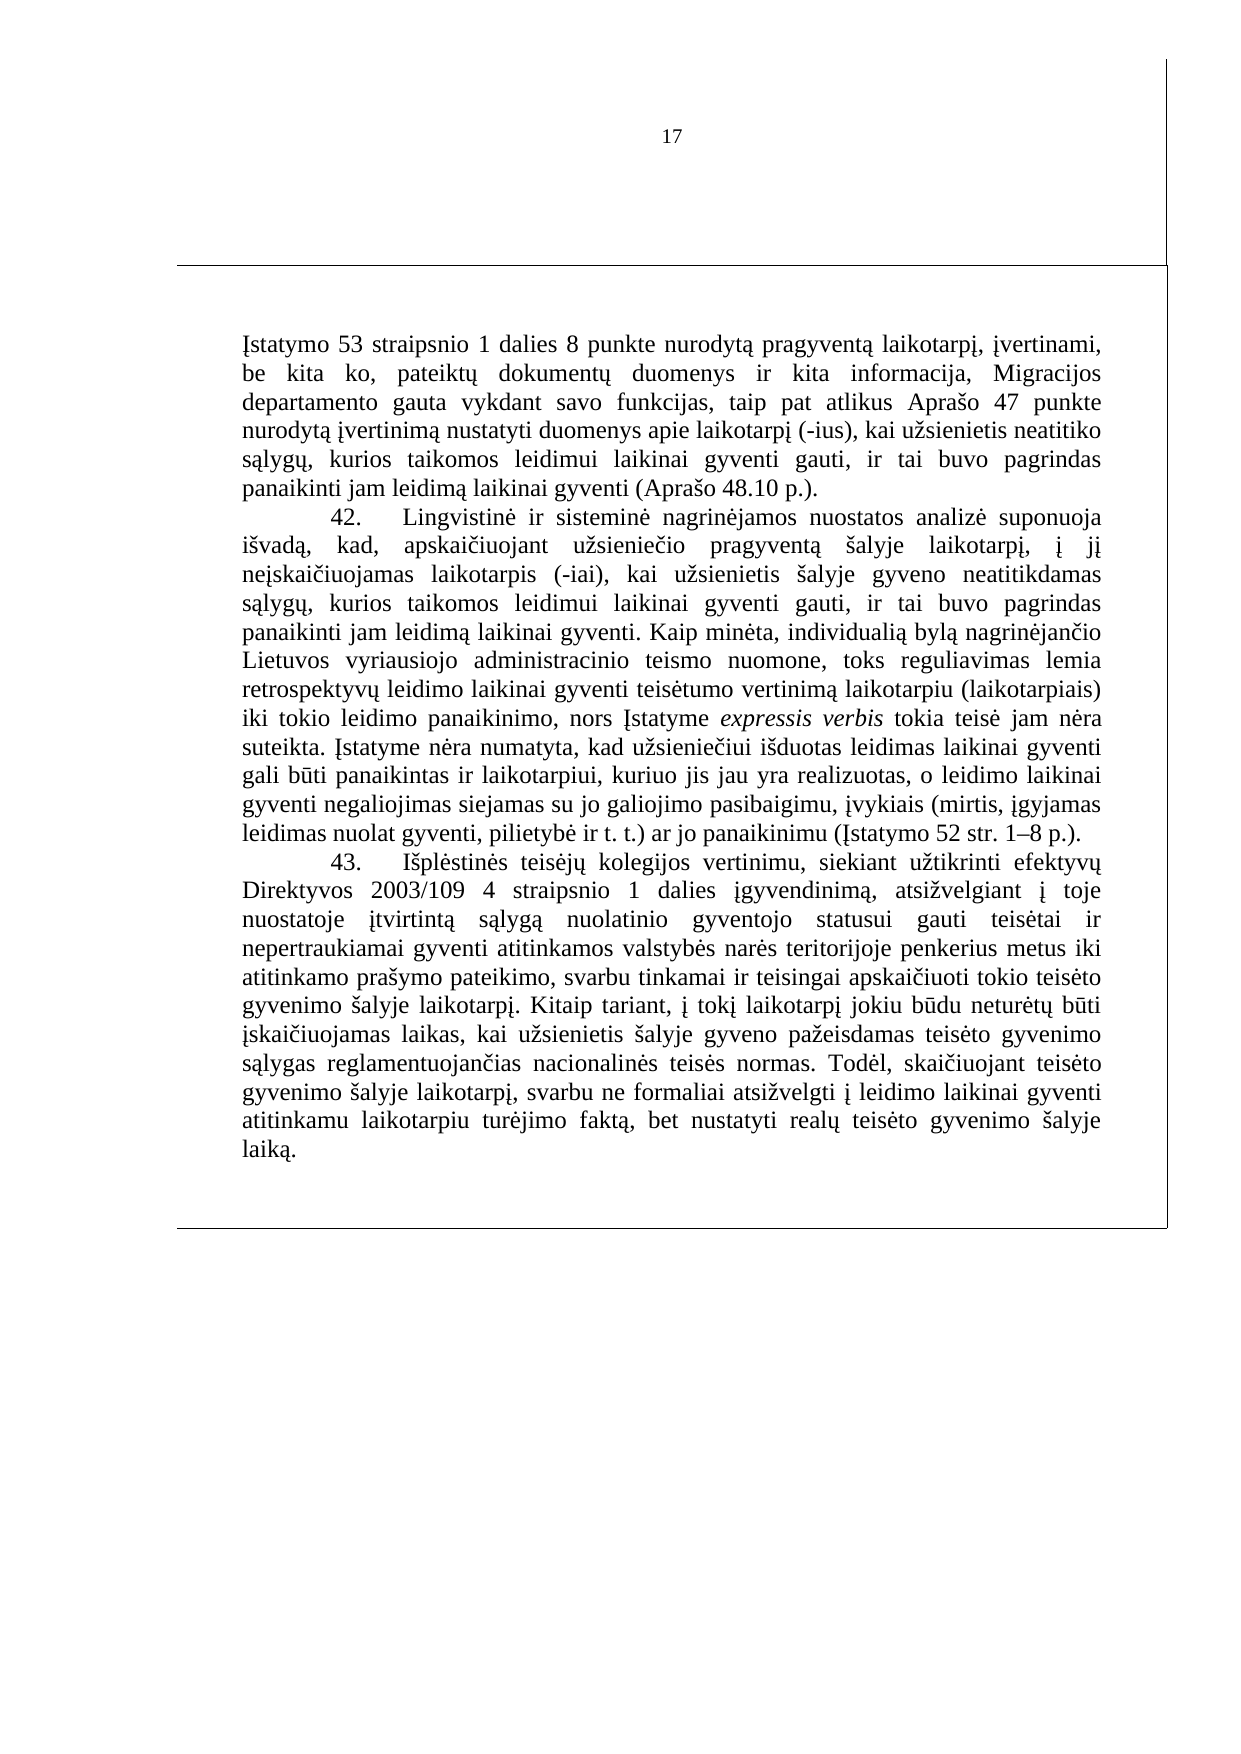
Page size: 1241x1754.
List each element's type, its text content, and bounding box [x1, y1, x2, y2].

text 42. Lingvistinė ir sisteminė nagrinėjamos nuostatos analizė suponuoja išvadą, kad, apskaičiuojant užsieniečio pragyventą šalyje laikotarpį, į jį neįskaičiuojamas laikotarpis (-iai), kai užsienietis šalyje gyveno neatitikdamas sąlygų, kurios taikomos leidimui laikinai gyventi gauti, ir tai buvo pagrindas panaikinti jam leidimą laikinai gyventi. Kaip minėta, individualią bylą nagrinėjančio Lietuvos vyriausiojo administracinio teismo nuomone, toks reguliavimas lemia retrospektyvų leidimo laikinai gyventi teisėtumo vertinimą laikotarpiu (laikotarpiais) iki tokio leidimo panaikinimo, nors Įstatyme expressis verbis tokia teisė jam nėra suteikta. Įstatyme nėra numatyta, kad užsieniečiui išduotas leidimas laikinai gyventi gali būti panaikintas ir laikotarpiui, kuriuo jis jau yra realizuotas, o leidimo laikinai gyventi negaliojimas siejamas su jo galiojimo pasibaigimu, įvykiais (mirtis, įgyjamas leidimas nuolat gyventi, pilietybė ir t. t.) ar jo panaikinimu (Įstatymo 52 str. 1–8 p.). [177, 502, 1167, 847]
text Įstatymo 53 straipsnio 1 dalies 8 punkte nurodytą pragyventą laikotarpį, įvertinami, be kita ko, pateiktų dokumentų duomenys ir kita informacija, Migracijos departamento gauta vykdant savo funkcijas, taip pat atlikus Aprašo 47 punkte nurodytą įvertinimą nustatyti duomenys apie laikotarpį (-ius), kai užsienietis neatitiko sąlygų, kurios taikomos leidimui laikinai gyventi gauti, ir tai buvo pagrindas panaikinti jam leidimą laikinai gyventi (Aprašo 48.10 p.). [177, 265, 1167, 502]
text 43. Išplėstinės teisėjų kolegijos vertinimu, siekiant užtikrinti efektyvų Direktyvos 2003/109 4 straipsnio 1 dalies įgyvendinimą, atsižvelgiant į toje nuostatoje įtvirtintą sąlygą nuolatinio gyventojo statusui gauti teisėtai ir nepertraukiamai gyventi atitinkamos valstybės narės teritorijoje penkerius metus iki atitinkamo prašymo pateikimo, svarbu tinkamai ir teisingai apskaičiuoti tokio teisėto gyvenimo šalyje laikotarpį. Kitaip tariant, į tokį laikotarpį jokiu būdu neturėtų būti įskaičiuojamas laikas, kai užsienietis šalyje gyveno pažeisdamas teisėto gyvenimo sąlygas reglamentuojančias nacionalinės teisės normas. Todėl, skaičiuojant teisėto gyvenimo šalyje laikotarpį, svarbu ne formaliai atsižvelgti į leidimo laikinai gyventi atitinkamu laikotarpiu turėjimo faktą, bet nustatyti realų teisėto gyvenimo šalyje laiką. [177, 847, 1167, 1228]
